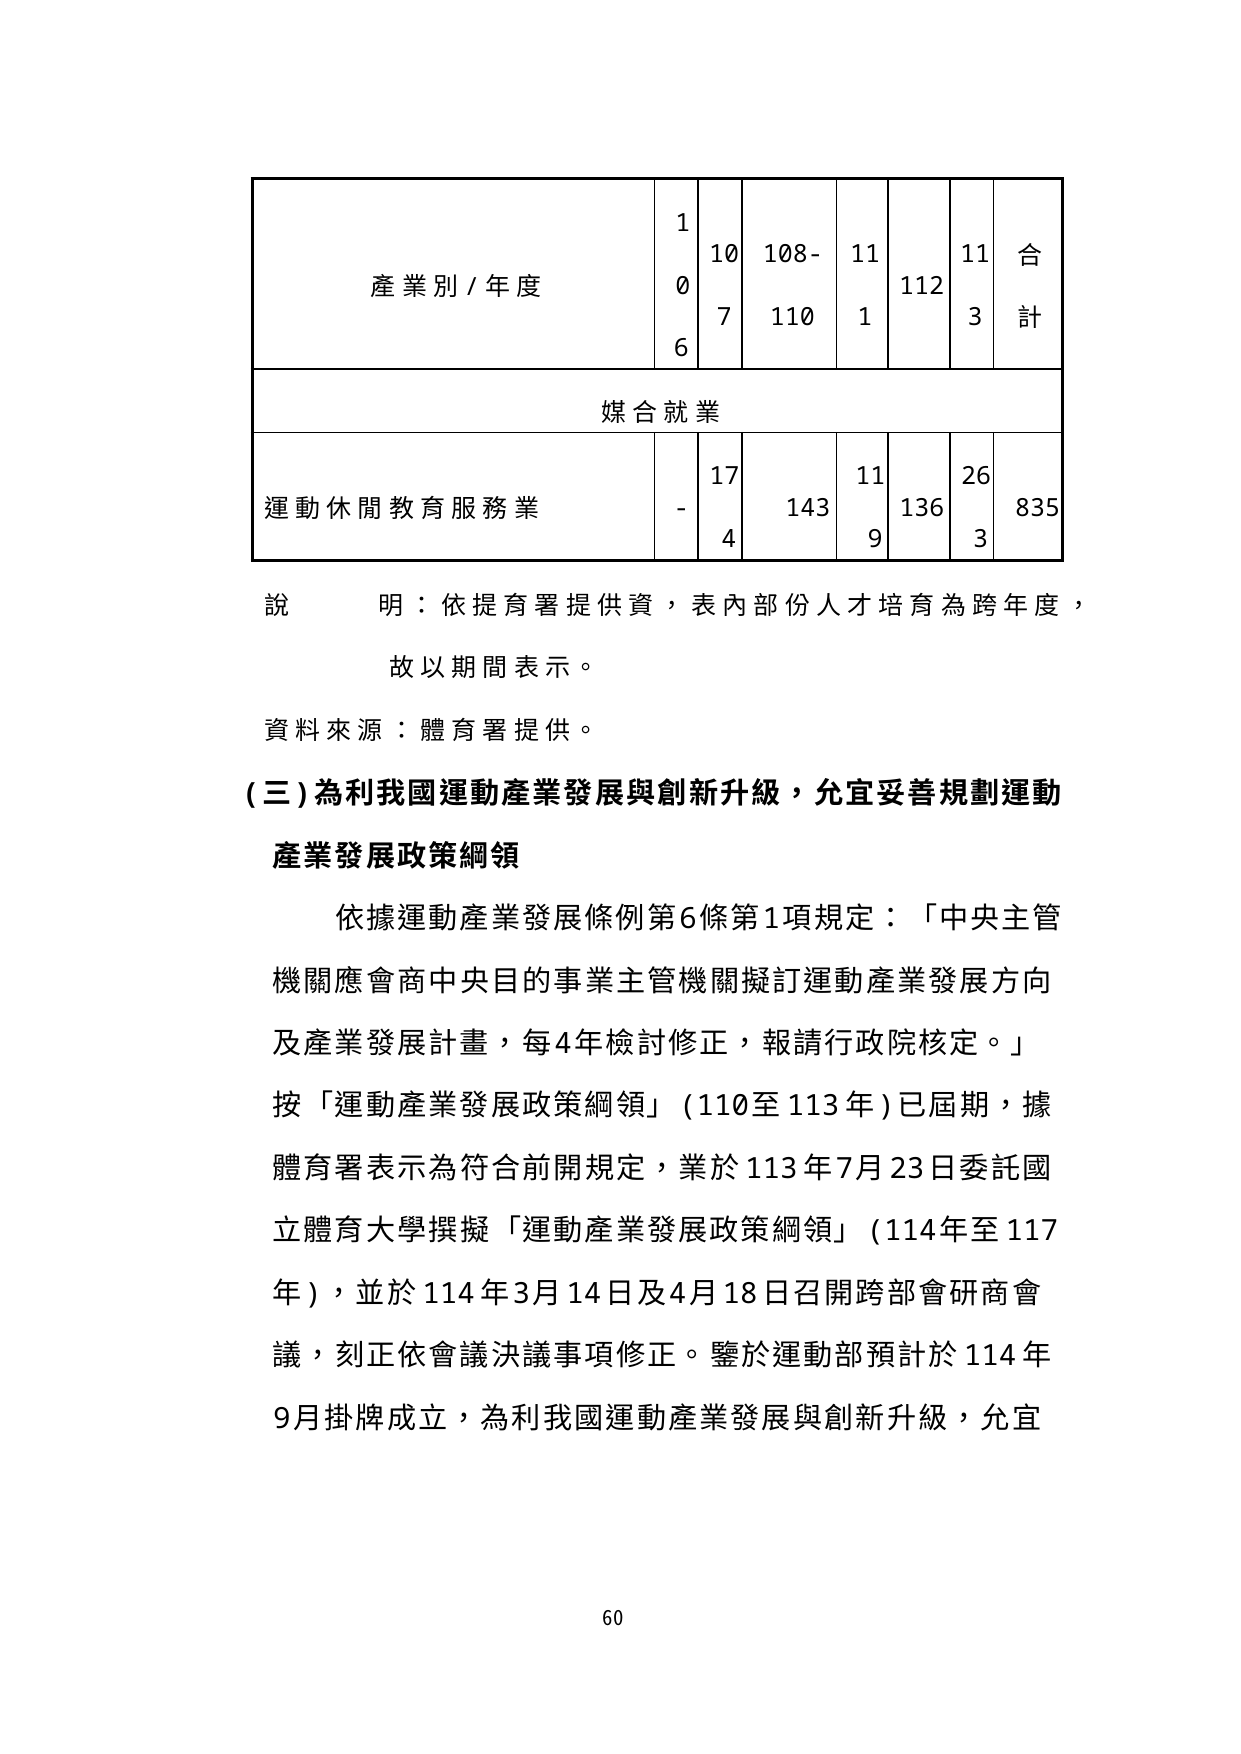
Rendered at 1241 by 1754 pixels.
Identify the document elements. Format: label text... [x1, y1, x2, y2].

table_header 107 [699, 180, 741, 368]
table_header 106 [655, 180, 697, 368]
table_header 108-110 [743, 180, 836, 368]
text 資料來源：體育署提供。 [177, 687, 1063, 749]
table_cell 174 [699, 433, 741, 558]
table_cell 運動休閒教育服務業 [254, 433, 654, 558]
table_header 產業別/年度 [254, 180, 654, 368]
table_header 113 [951, 180, 993, 368]
text 依據運動產業發展條例第6條第1項規定：「中央主管機關應會商中央目的事業主管機關擬訂運動產業發展方向及產業發展計畫，每4年檢討修正，報請行政院核定。」按「運動產業發展政策綱領」(110至113年)已屆期，據體育署表示為符合前開規定，業於113年7月23日委託國立體育大學撰擬「運動產業發展政策綱領」(114年至117年)，並於114年3月14日及4月18日召開跨部會研商會議，刻正依會議決議事項修正。鑒於運動部預計於114年9月掛牌成立，為利我國運動產業發展與創新升級，允宜 [266, 874, 1063, 1437]
table_header 112 [889, 180, 949, 368]
table_cell 119 [837, 433, 887, 558]
text 說 明：依提育署提供資，表內部份人才培育為跨年度，故以期間表示。 [257, 562, 1063, 687]
table_cell - [655, 433, 697, 558]
table_cell 835 [994, 433, 1061, 558]
text (三)為利我國運動產業發展與創新升級，允宜妥善規劃運動產業發展政策綱領 [236, 749, 1063, 874]
table_header 111 [837, 180, 887, 368]
table_cell 媒合就業 [254, 370, 1061, 432]
table_cell 143 [743, 433, 836, 558]
table_cell 263 [951, 433, 993, 558]
table_cell 136 [889, 433, 949, 558]
table_header 合計 [994, 180, 1061, 368]
